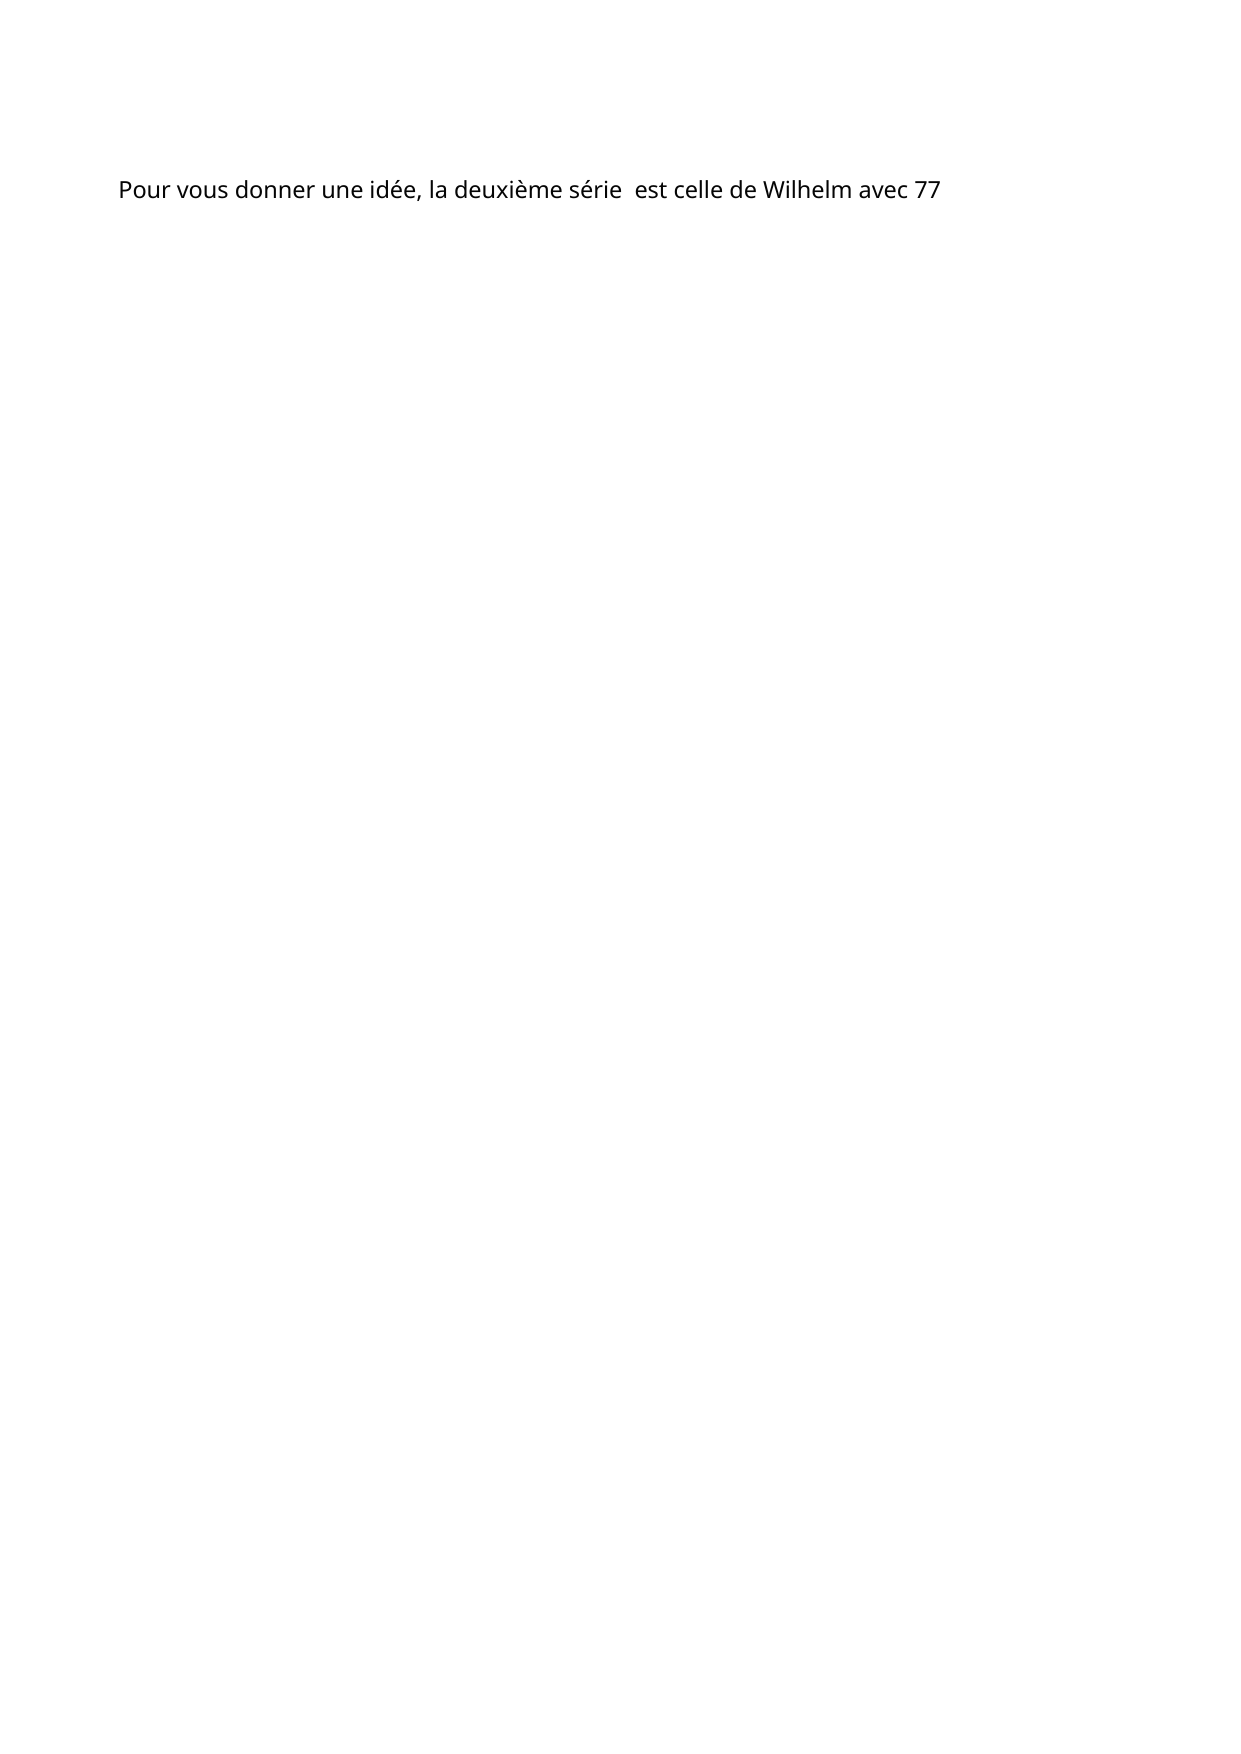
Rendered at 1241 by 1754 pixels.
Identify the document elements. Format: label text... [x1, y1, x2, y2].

text Pour vous donner une idée, la deuxième série est celle de Wilhelm avec 77 [118, 173, 1122, 205]
